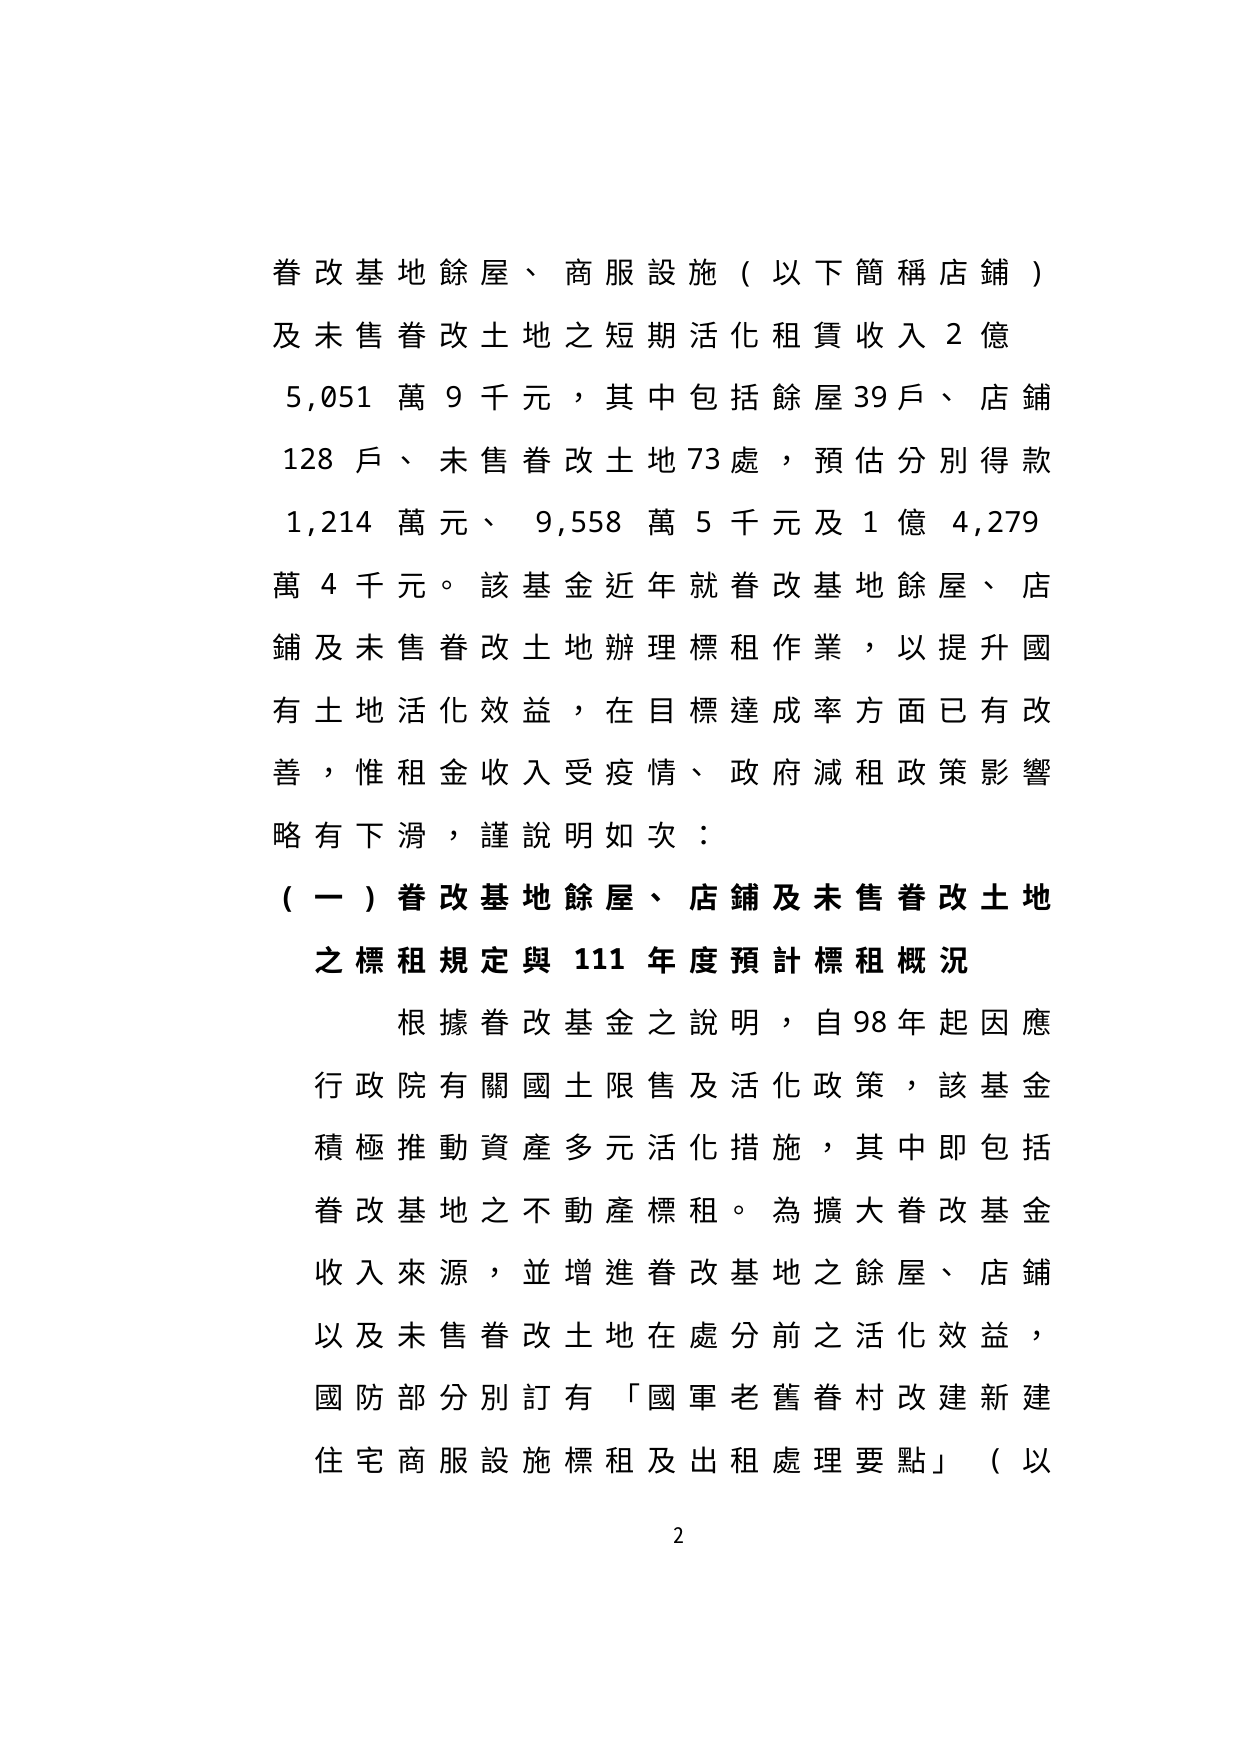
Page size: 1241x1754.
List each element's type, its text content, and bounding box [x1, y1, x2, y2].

text 根據眷改基金之說明，自98年起因應行政院有關國土限售及活化政策，該基金積極推動資產多元活化措施，其中即包括眷改基地之不動產標租。為擴大眷改基金收入來源，並增進眷改基地之餘屋、店鋪以及未售眷改土地在處分前之活化效益，國防部分別訂有「國軍老舊眷村改建新建住宅商服設施標租及出租處理要點」(以 [242, 979, 1058, 1479]
text (一)眷改基地餘屋、店鋪及未售眷改土地之標租規定與111年度預計標租概況 [242, 854, 1058, 979]
text 眷改基地餘屋、商服設施(以下簡稱店鋪)及未售眷改土地之短期活化租賃收入2億5,051萬9千元，其中包括餘屋39戶、店鋪128戶、未售眷改土地73處，預估分別得款1,214萬元、9,558萬5千元及1億4,279萬4千元。該基金近年就眷改基地餘屋、店鋪及未售眷改土地辦理標租作業，以提升國有土地活化效益，在目標達成率方面已有改善，惟租金收入受疫情、政府減租政策影響略有下滑，謹說明如次： [242, 229, 1058, 854]
